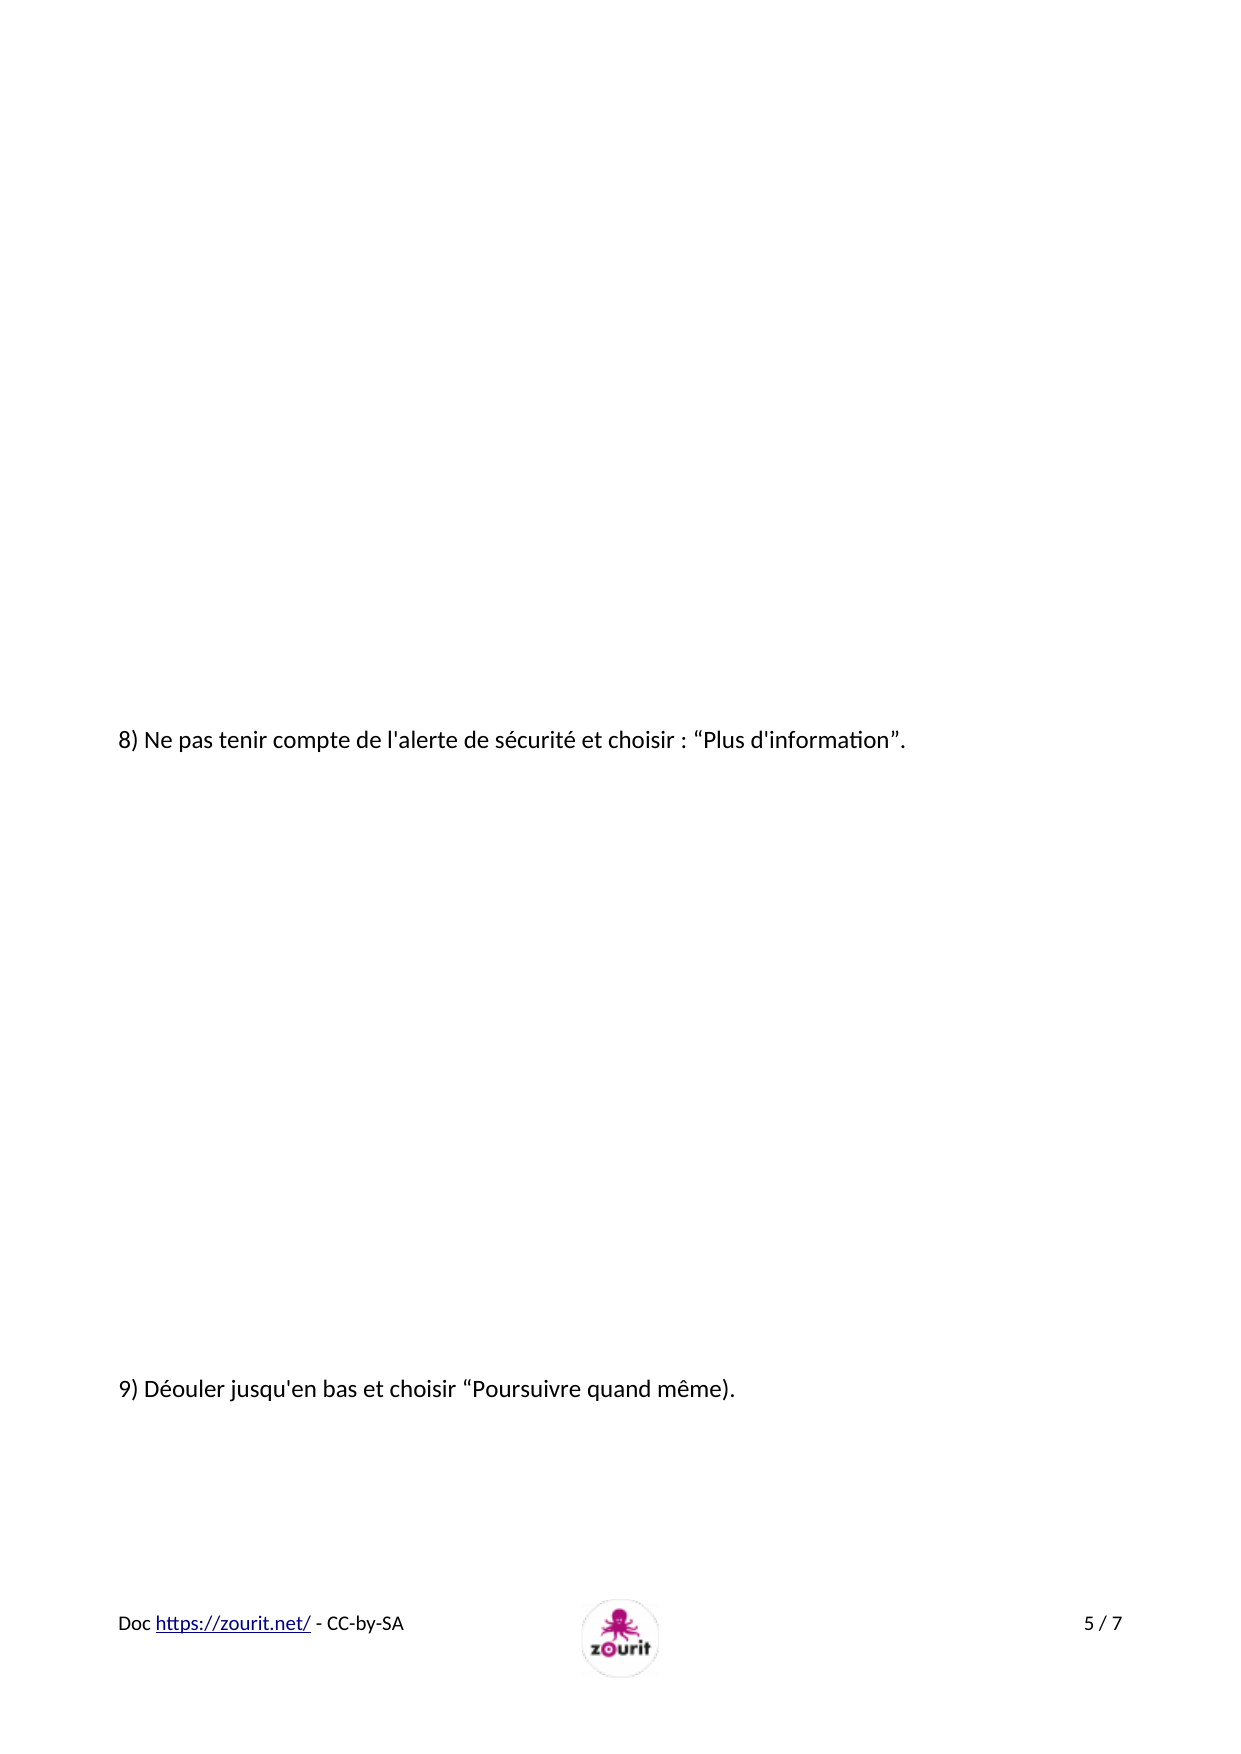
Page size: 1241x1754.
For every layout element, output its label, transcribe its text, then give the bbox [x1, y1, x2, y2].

text 9) Déouler jusqu'en bas et choisir “Poursuivre quand même). [118, 1374, 1122, 1404]
text 8) Ne pas tenir compte de l'alerte de sécurité et choisir : “Plus d'information”. [118, 724, 1122, 755]
picture [581, 1599, 660, 1678]
